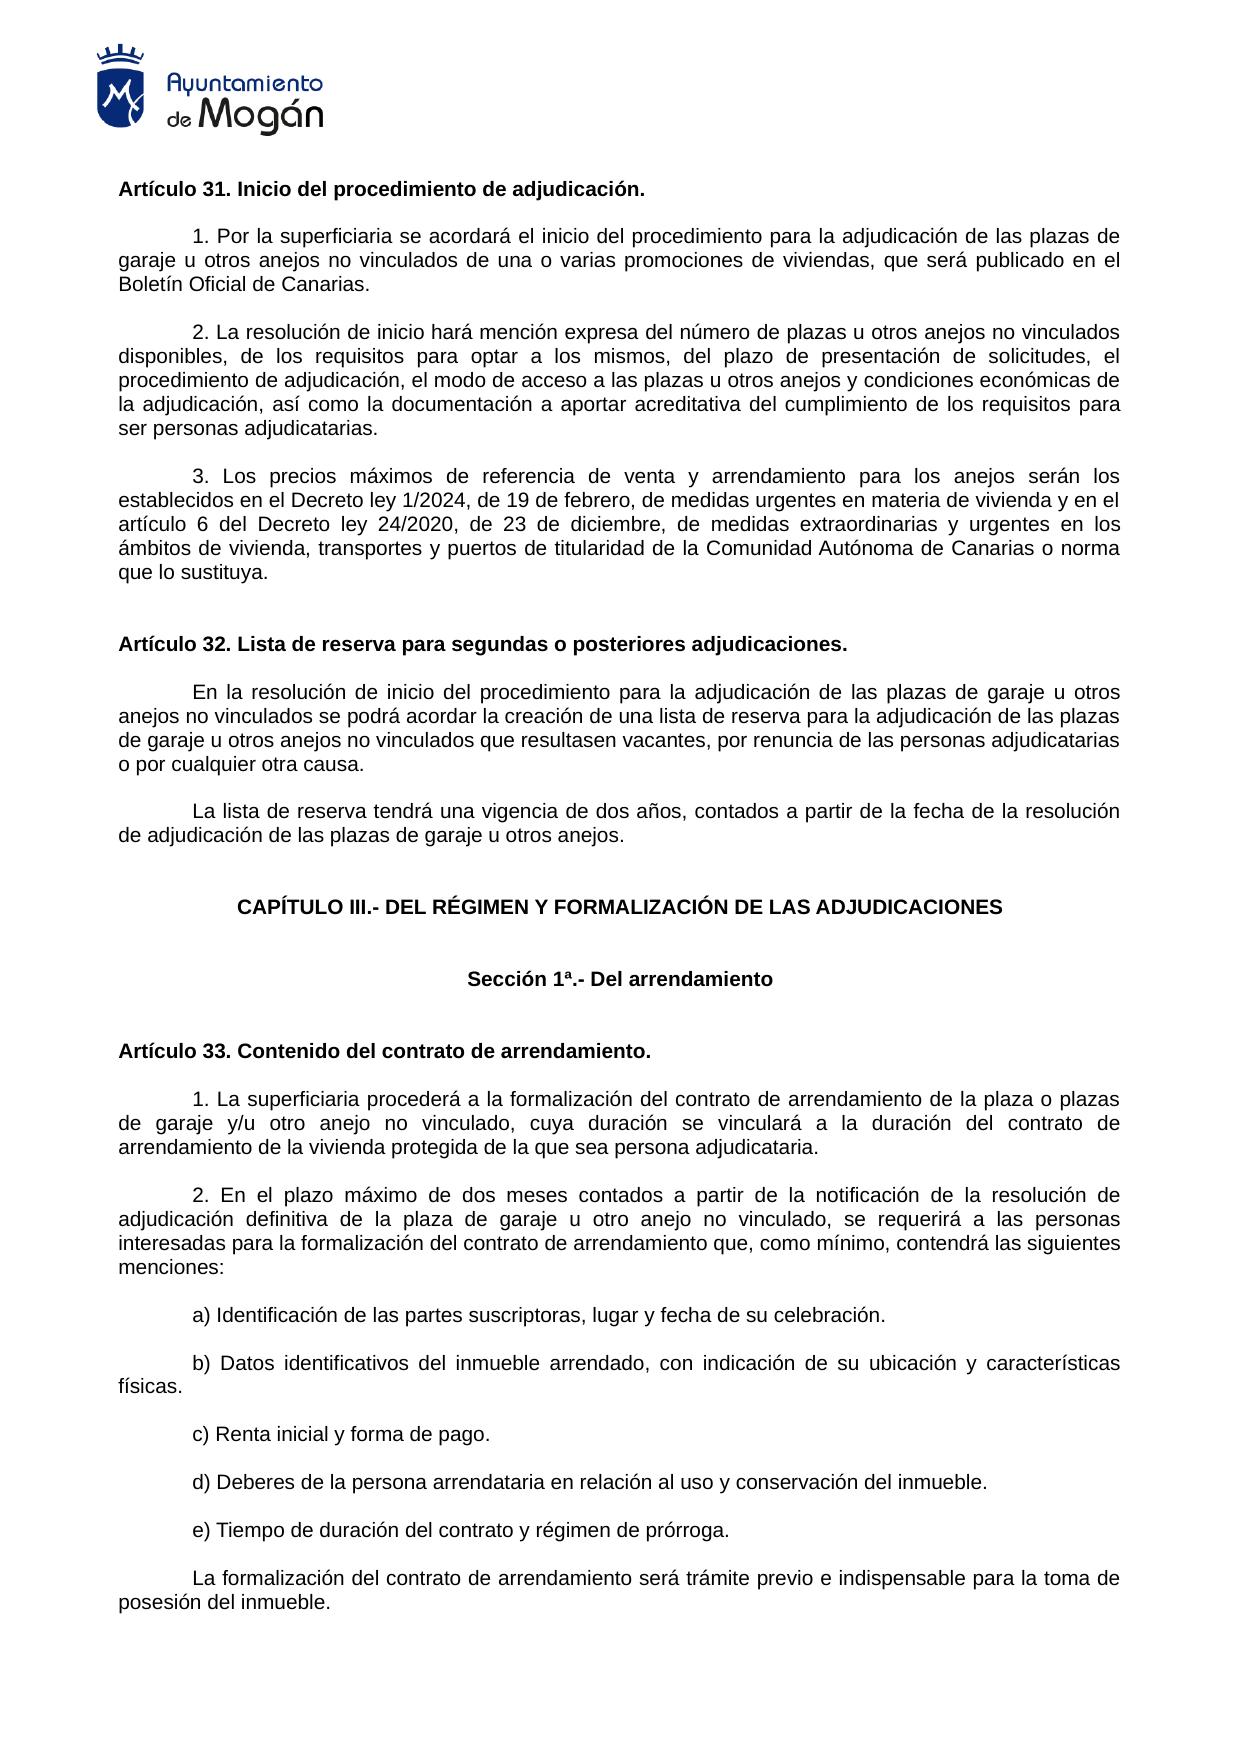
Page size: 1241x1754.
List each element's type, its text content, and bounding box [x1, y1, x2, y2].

text e) Tiempo de duración del contrato y régimen de prórroga. [118, 1518, 1122, 1542]
text 1. La superficiaria procederá a la formalización del contrato de arrendamiento de la plaza o plazas de garaje y/u otro anejo no vinculado, cuya duración se vinculará a la duración del contrato de arrendamiento de la vivienda protegida de la que sea persona adjudicataria. [118, 1087, 1122, 1159]
text En la resolución de inicio del procedimiento para la adjudicación de las plazas de garaje u otros anejos no vinculados se podrá acordar la creación de una lista de reserva para la adjudicación de las plazas de garaje u otros anejos no vinculados que resultasen vacantes, por renuncia de las personas adjudicatarias o por cualquier otra causa. [118, 679, 1122, 775]
subtitle Artículo 31. Inicio del procedimiento de adjudicación. [118, 176, 1122, 200]
subtitle CAPÍTULO III.- DEL RÉGIMEN Y FORMALIZACIÓN DE LAS ADJUDICACIONES [118, 895, 1122, 919]
subtitle Artículo 32. Lista de reserva para segundas o posteriores adjudicaciones. [118, 632, 1122, 656]
text b) Datos identificativos del inmueble arrendado, con indicación de su ubicación y características físicas. [118, 1350, 1122, 1398]
text 1. Por la superficiaria se acordará el inicio del procedimiento para la adjudicación de las plazas de garaje u otros anejos no vinculados de una o varias promociones de viviendas, que será publicado en el Boletín Oficial de Canarias. [118, 224, 1122, 296]
subtitle Sección 1ª.- Del arrendamiento [118, 967, 1122, 991]
text d) Deberes de la persona arrendataria en relación al uso y conservación del inmueble. [118, 1470, 1122, 1494]
text c) Renta inicial y forma de pago. [118, 1422, 1122, 1446]
text 3. Los precios máximos de referencia de venta y arrendamiento para los anejos serán los establecidos en el Decreto ley 1/2024, de 19 de febrero, de medidas urgentes en materia de vivienda y en el artículo 6 del Decreto ley 24/2020, de 23 de diciembre, de medidas extraordinarias y urgentes en los ámbitos de vivienda, transportes y puertos de titularidad de la Comunidad Autónoma de Canarias o norma que lo sustituya. [118, 464, 1122, 584]
text 2. La resolución de inicio hará mención expresa del número de plazas u otros anejos no vinculados disponibles, de los requisitos para optar a los mismos, del plazo de presentación de solicitudes, el procedimiento de adjudicación, el modo de acceso a las plazas u otros anejos y condiciones económicas de la adjudicación, así como la documentación a aportar acreditativa del cumplimiento de los requisitos para ser personas adjudicatarias. [118, 320, 1122, 440]
picture [82, 22, 340, 154]
subtitle Artículo 33. Contenido del contrato de arrendamiento. [118, 1039, 1122, 1063]
text La lista de reserva tendrá una vigencia de dos años, contados a partir de la fecha de la resolución de adjudicación de las plazas de garaje u otros anejos. [118, 799, 1122, 847]
text 2. En el plazo máximo de dos meses contados a partir de la notificación de la resolución de adjudicación definitiva de la plaza de garaje u otro anejo no vinculado, se requerirá a las personas interesadas para la formalización del contrato de arrendamiento que, como mínimo, contendrá las siguientes menciones: [118, 1183, 1122, 1278]
text La formalización del contrato de arrendamiento será trámite previo e indispensable para la toma de posesión del inmueble. [118, 1566, 1122, 1614]
text a) Identificación de las partes suscriptoras, lugar y fecha de su celebración. [118, 1302, 1122, 1326]
